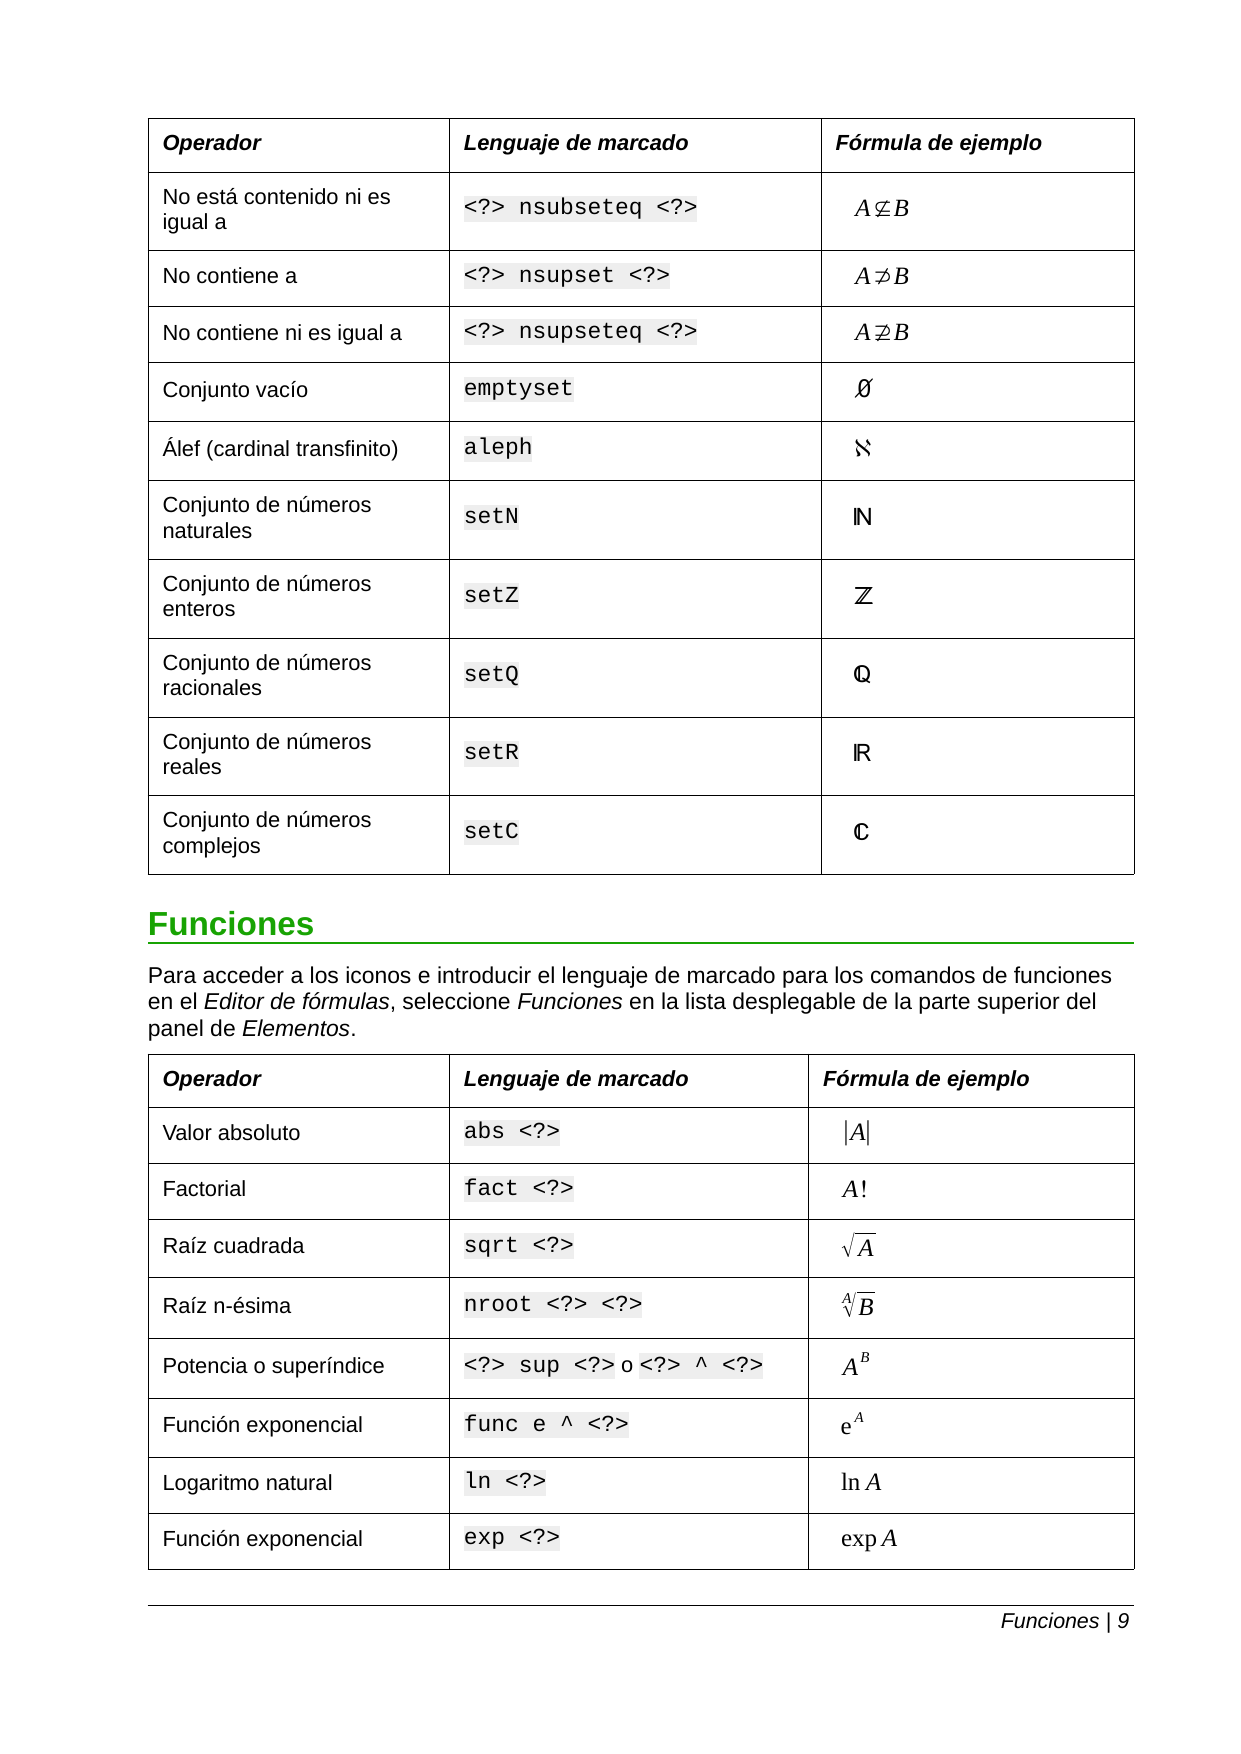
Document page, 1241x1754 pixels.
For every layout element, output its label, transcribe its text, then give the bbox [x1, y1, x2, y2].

table_cell Valor absoluto [149, 1108, 449, 1163]
table_cell <?> nsupseteq <?> [450, 307, 821, 362]
table_cell [822, 639, 1134, 717]
table_cell func e ^ <?> [450, 1399, 808, 1457]
table_cell sqrt <?> [450, 1220, 808, 1277]
table_cell [822, 251, 1134, 306]
table_cell abs <?> [450, 1108, 808, 1163]
table_cell [809, 1458, 1134, 1513]
table_cell <?> nsupset <?> [450, 251, 821, 306]
table_cell Conjunto de números naturales [149, 481, 449, 559]
subtitle Funciones [148, 904, 1134, 942]
table_cell [822, 363, 1134, 421]
table_cell Función exponencial [149, 1514, 449, 1569]
table_cell Conjunto de números enteros [149, 560, 449, 638]
table_cell Raíz cuadrada [149, 1220, 449, 1277]
table_cell [809, 1164, 1134, 1219]
table_cell [809, 1220, 1134, 1277]
table_cell Factorial [149, 1164, 449, 1219]
table_cell [809, 1514, 1134, 1569]
table_header Lenguaje de marcado [450, 119, 821, 172]
table_cell [809, 1278, 1134, 1338]
table_cell Raíz n-ésima [149, 1278, 449, 1338]
table_cell [822, 422, 1134, 480]
table_header Operador [149, 119, 449, 172]
table_cell Conjunto de números complejos [149, 796, 449, 874]
table_cell No contiene a [149, 251, 449, 306]
table_cell Potencia o superíndice [149, 1339, 449, 1397]
table_cell Logaritmo natural [149, 1458, 449, 1513]
table_header Fórmula de ejemplo [809, 1055, 1134, 1107]
table_cell [822, 173, 1134, 250]
table_cell Función exponencial [149, 1399, 449, 1457]
table_cell setZ [450, 560, 821, 638]
text Para acceder a los iconos e introducir el lenguaje de marcado para los comandos de funciones en el Editor de fórmulas, seleccione Funciones en la lista desplegable de la parte superior del panel de Elementos. [148, 962, 1134, 1041]
table_header Operador [149, 1055, 449, 1107]
table_cell No contiene ni es igual a [149, 307, 449, 362]
table_cell setN [450, 481, 821, 559]
table_cell [822, 307, 1134, 362]
table_cell setR [450, 718, 821, 795]
table_cell <?> nsubseteq <?> [450, 173, 821, 250]
table_cell [822, 796, 1134, 874]
table_cell aleph [450, 422, 821, 480]
table_header Fórmula de ejemplo [822, 119, 1134, 172]
table_cell emptyset [450, 363, 821, 421]
table_cell fact <?> [450, 1164, 808, 1219]
table_cell No está contenido ni es igual a [149, 173, 449, 250]
table_cell Conjunto de números reales [149, 718, 449, 795]
table_cell [822, 560, 1134, 638]
table_cell setQ [450, 639, 821, 717]
table_cell Álef (cardinal transfinito) [149, 422, 449, 480]
table_cell nroot <?> <?> [450, 1278, 808, 1338]
table_cell Conjunto vacío [149, 363, 449, 421]
table_cell setC [450, 796, 821, 874]
table_cell [822, 718, 1134, 795]
table_cell [809, 1108, 1134, 1163]
table_cell [809, 1399, 1134, 1457]
table_cell Conjunto de números racionales [149, 639, 449, 717]
table_cell [822, 481, 1134, 559]
table_cell ln <?> [450, 1458, 808, 1513]
table_cell exp <?> [450, 1514, 808, 1569]
table_header Lenguaje de marcado [450, 1055, 808, 1107]
table_cell [809, 1339, 1134, 1397]
table_cell <?> sup <?> o <?> ^ <?> [450, 1339, 808, 1397]
